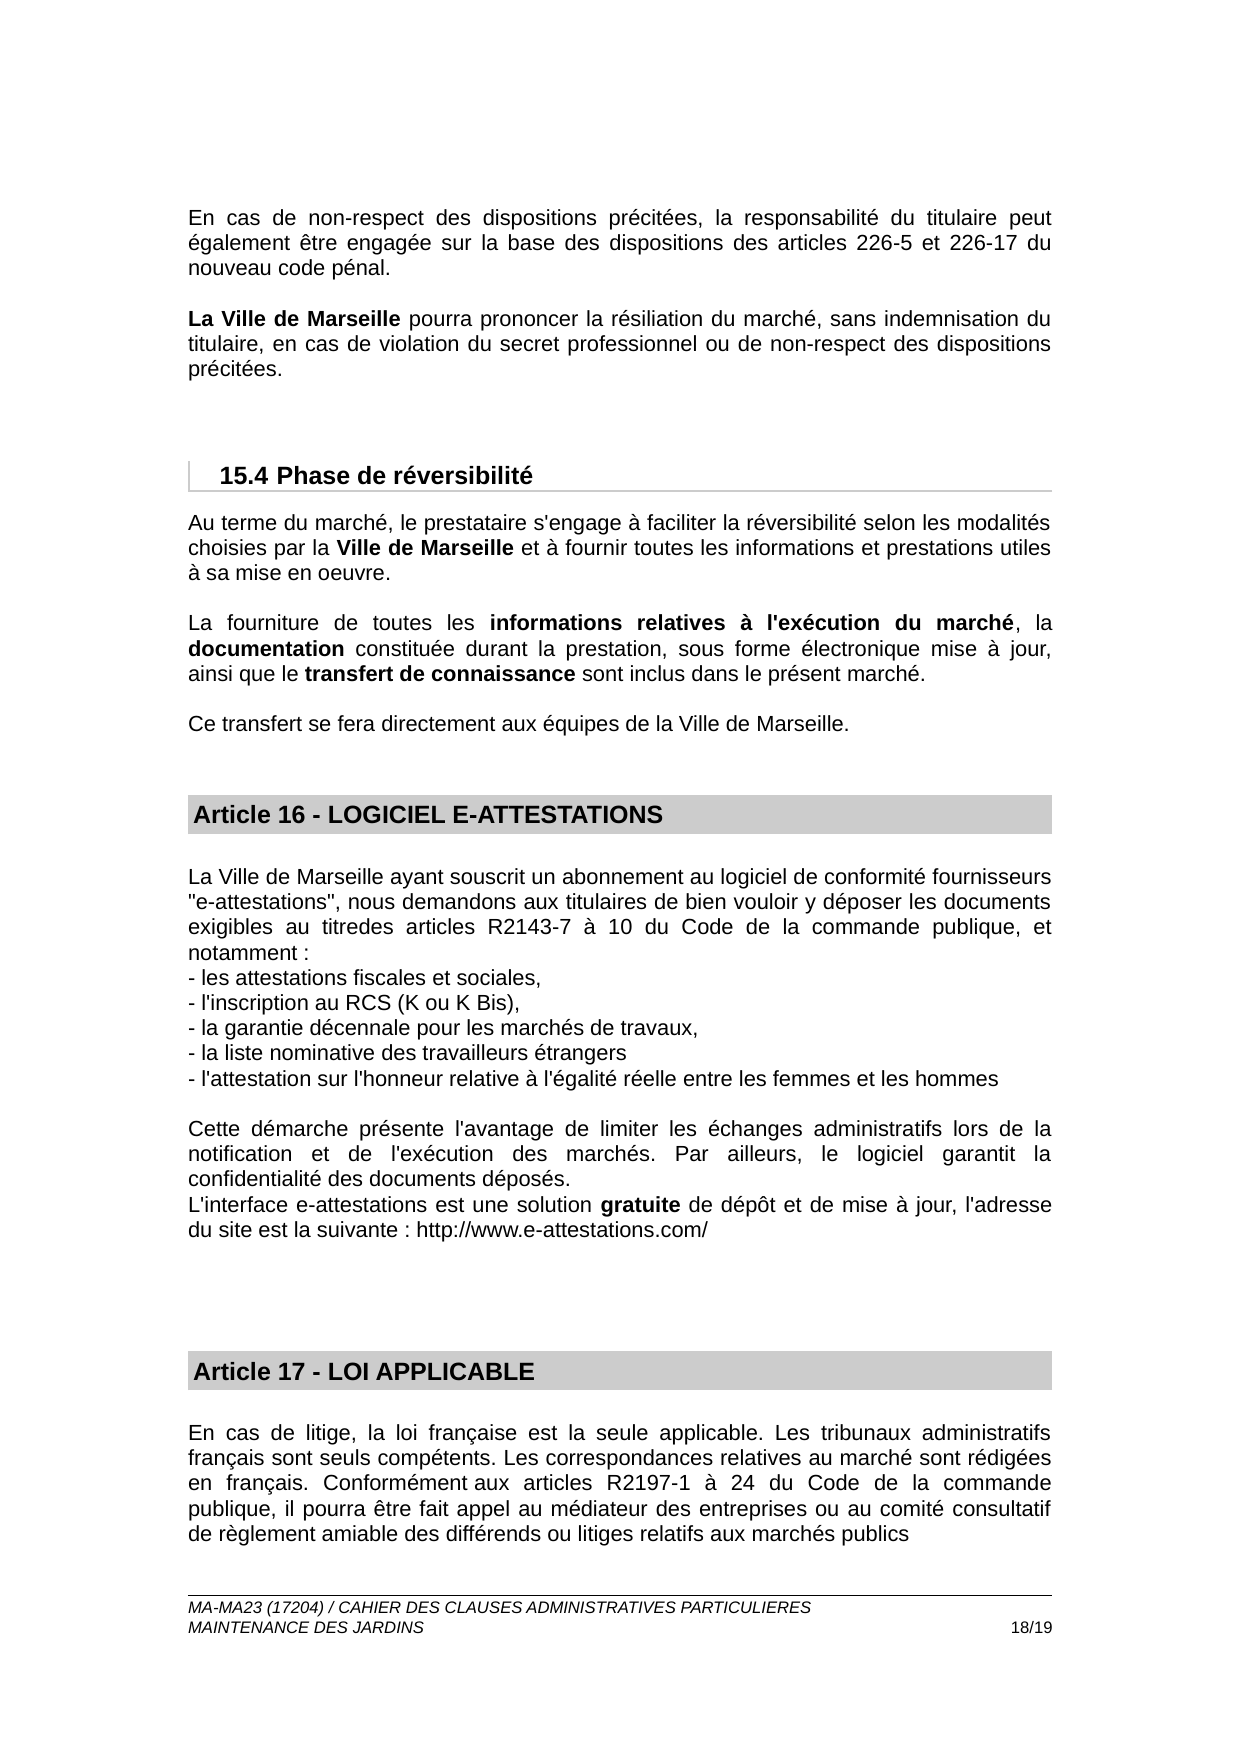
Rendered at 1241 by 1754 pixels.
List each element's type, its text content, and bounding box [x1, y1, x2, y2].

text - la liste nominative des travailleurs étrangers [188, 1040, 1052, 1066]
subtitle Phase de réversibilité [190, 461, 1052, 490]
text En cas de litige, la loi française est la seule applicable. Les tribunaux administratifs français sont seuls compétents. Les correspondances relatives au marché sont rédigées en français. Conformément aux articles R2197-1 à 24 du Code de la commande publique, il pourra être fait appel au médiateur des entreprises ou au comité consultatif de règlement amiable des différends ou litiges relatifs aux marchés publics [188, 1420, 1052, 1546]
text La Ville de Marseille ayant souscrit un abonnement au logiciel de conformité fournisseurs "e-attestations", nous demandons aux titulaires de bien vouloir y déposer les documents exigibles au titredes articles R2143-7 à 10 du Code de la commande publique, et notamment : [188, 864, 1052, 965]
text Au terme du marché, le prestataire s'engage à faciliter la réversibilité selon les modalités choisies par la Ville de Marseille et à fournir toutes les informations et prestations utiles à sa mise en oeuvre. [188, 509, 1052, 585]
subtitle LOI APPLICABLE [190, 1354, 1050, 1388]
text La Ville de Marseille pourra prononcer la résiliation du marché, sans indemnisation du titulaire, en cas de violation du secret professionnel ou de non-respect des dispositions précitées. [188, 305, 1052, 381]
text En cas de non-respect des dispositions précitées, la responsabilité du titulaire peut également être engagée sur la base des dispositions des articles 226-5 et 226-17 du nouveau code pénal. [188, 204, 1052, 280]
text La fourniture de toutes les informations relatives à l'exécution du marché, la documentation constituée durant la prestation, sous forme électronique mise à jour, ainsi que le transfert de connaissance sont inclus dans le présent marché. [188, 610, 1052, 686]
text - les attestations fiscales et sociales, [188, 965, 1052, 990]
subtitle LOGICIEL E-ATTESTATIONS [190, 798, 1050, 832]
text Ce transfert se fera directement aux équipes de la Ville de Marseille. [188, 711, 1052, 736]
text L'interface e-attestations est une solution gratuite de dépôt et de mise à jour, l'adresse du site est la suivante : http://www.e-attestations.com/ [188, 1192, 1052, 1242]
text Cette démarche présente l'avantage de limiter les échanges administratifs lors de la notification et de l'exécution des marchés. Par ailleurs, le logiciel garantit la confidentialité des documents déposés. [188, 1116, 1052, 1192]
text - l'attestation sur l'honneur relative à l'égalité réelle entre les femmes et les hommes [188, 1066, 1052, 1091]
text - l'inscription au RCS (K ou K Bis), [188, 990, 1052, 1015]
text - la garantie décennale pour les marchés de travaux, [188, 1015, 1052, 1040]
